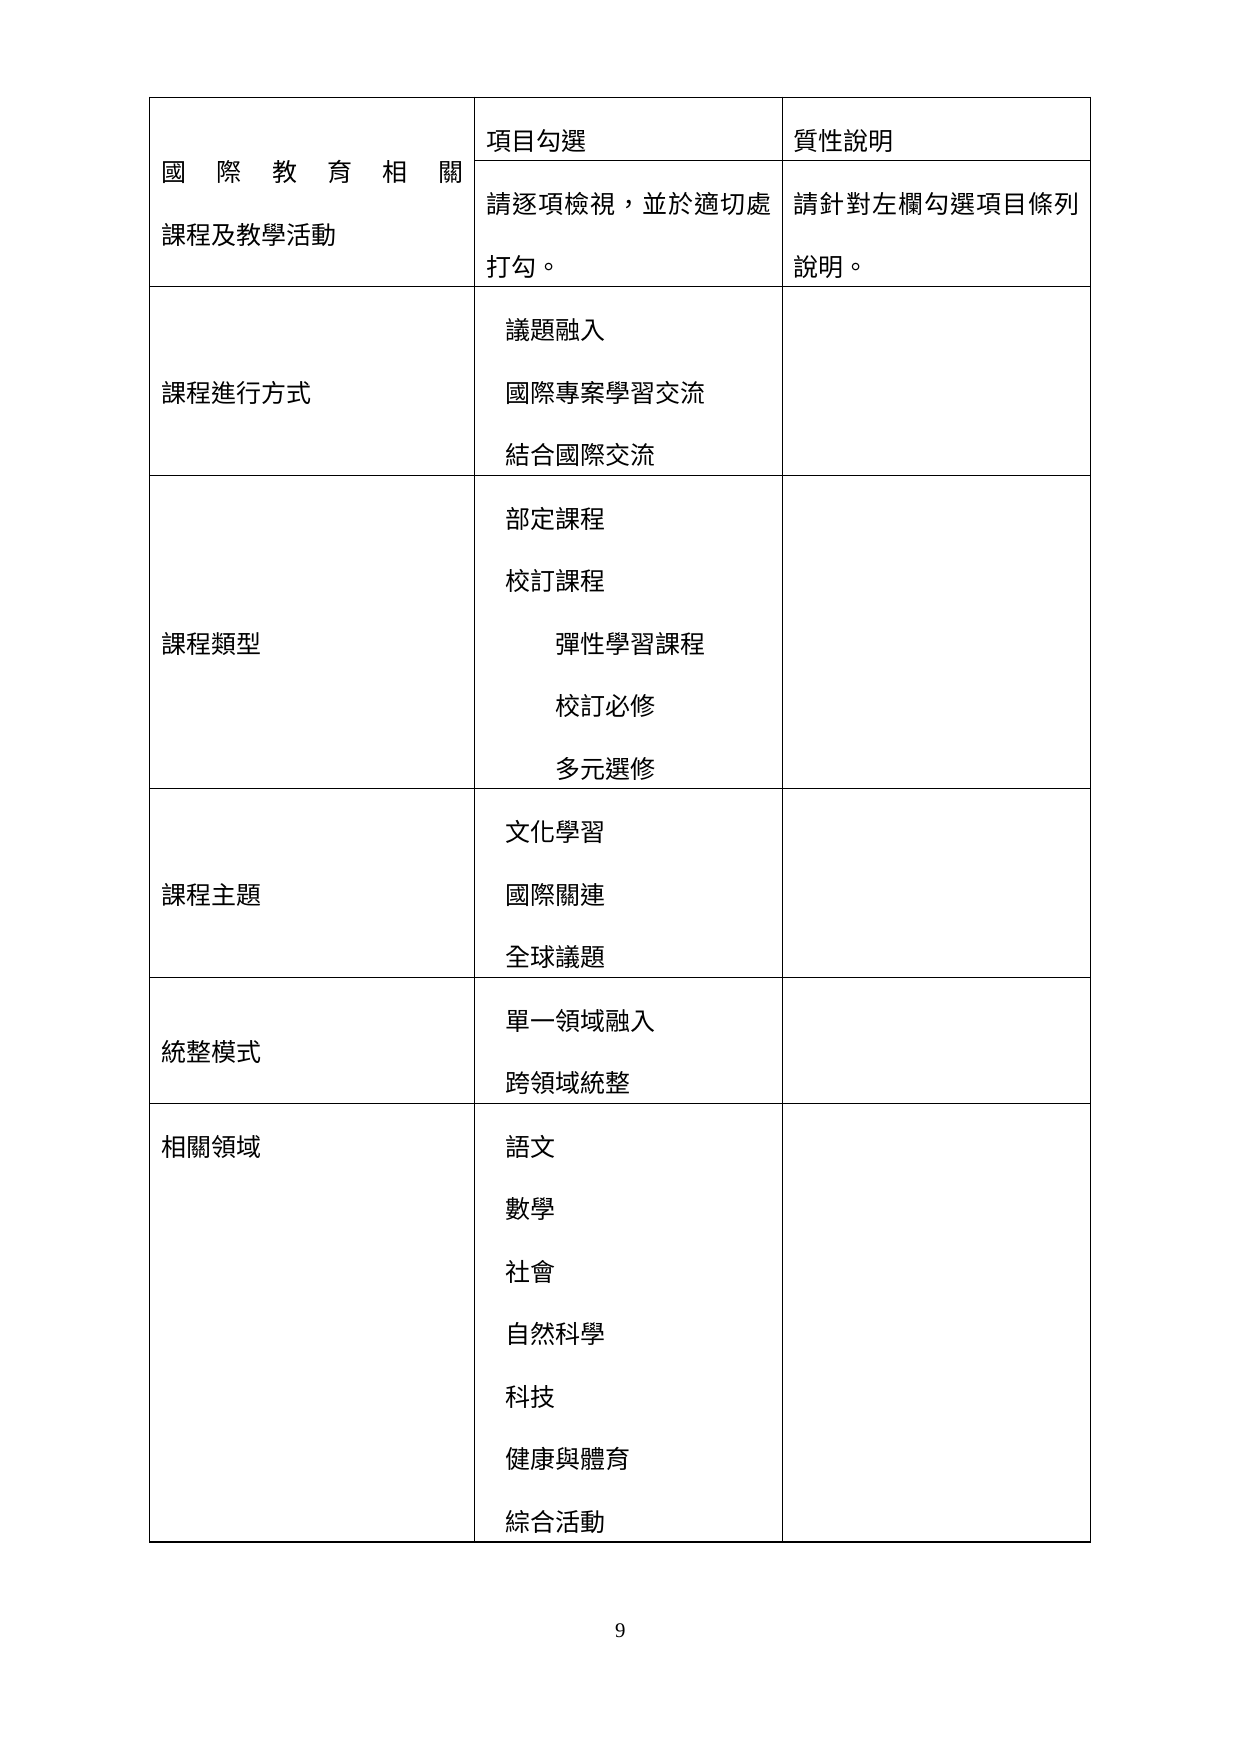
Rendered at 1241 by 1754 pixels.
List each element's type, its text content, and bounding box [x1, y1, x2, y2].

table_cell 請針對左欄勾選項目條列說明。 [783, 161, 1090, 286]
table_cell 語文 數學 社會 自然科學 科技 健康與體育 綜合活動 [475, 1104, 782, 1541]
table_cell 文化學習 國際關連 全球議題 [475, 789, 782, 977]
table_cell 相關領域 [150, 1104, 474, 1541]
table_cell 單一領域融入 跨領域統整 [475, 978, 782, 1103]
table_cell 請逐項檢視，並於適切處打勾。 [475, 161, 782, 286]
table_cell 議題融入 國際專案學習交流 結合國際交流 [475, 287, 782, 475]
table_cell 課程進行方式 [150, 287, 474, 475]
table_cell [783, 1104, 1090, 1541]
table_cell 課程主題 [150, 789, 474, 977]
table_cell [783, 978, 1090, 1103]
table_cell [783, 476, 1090, 788]
table_cell 統整模式 [150, 978, 474, 1103]
table_header 項目勾選 [475, 98, 782, 160]
table_cell [783, 789, 1090, 977]
table_header 質性說明 [783, 98, 1090, 160]
table_cell 課程類型 [150, 476, 474, 788]
table_cell [783, 287, 1090, 475]
table_cell 部定課程 校訂課程 彈性學習課程 校訂必修 多元選修 [475, 476, 782, 788]
table_header 國際教育相關 課程及教學活動 [150, 98, 474, 286]
